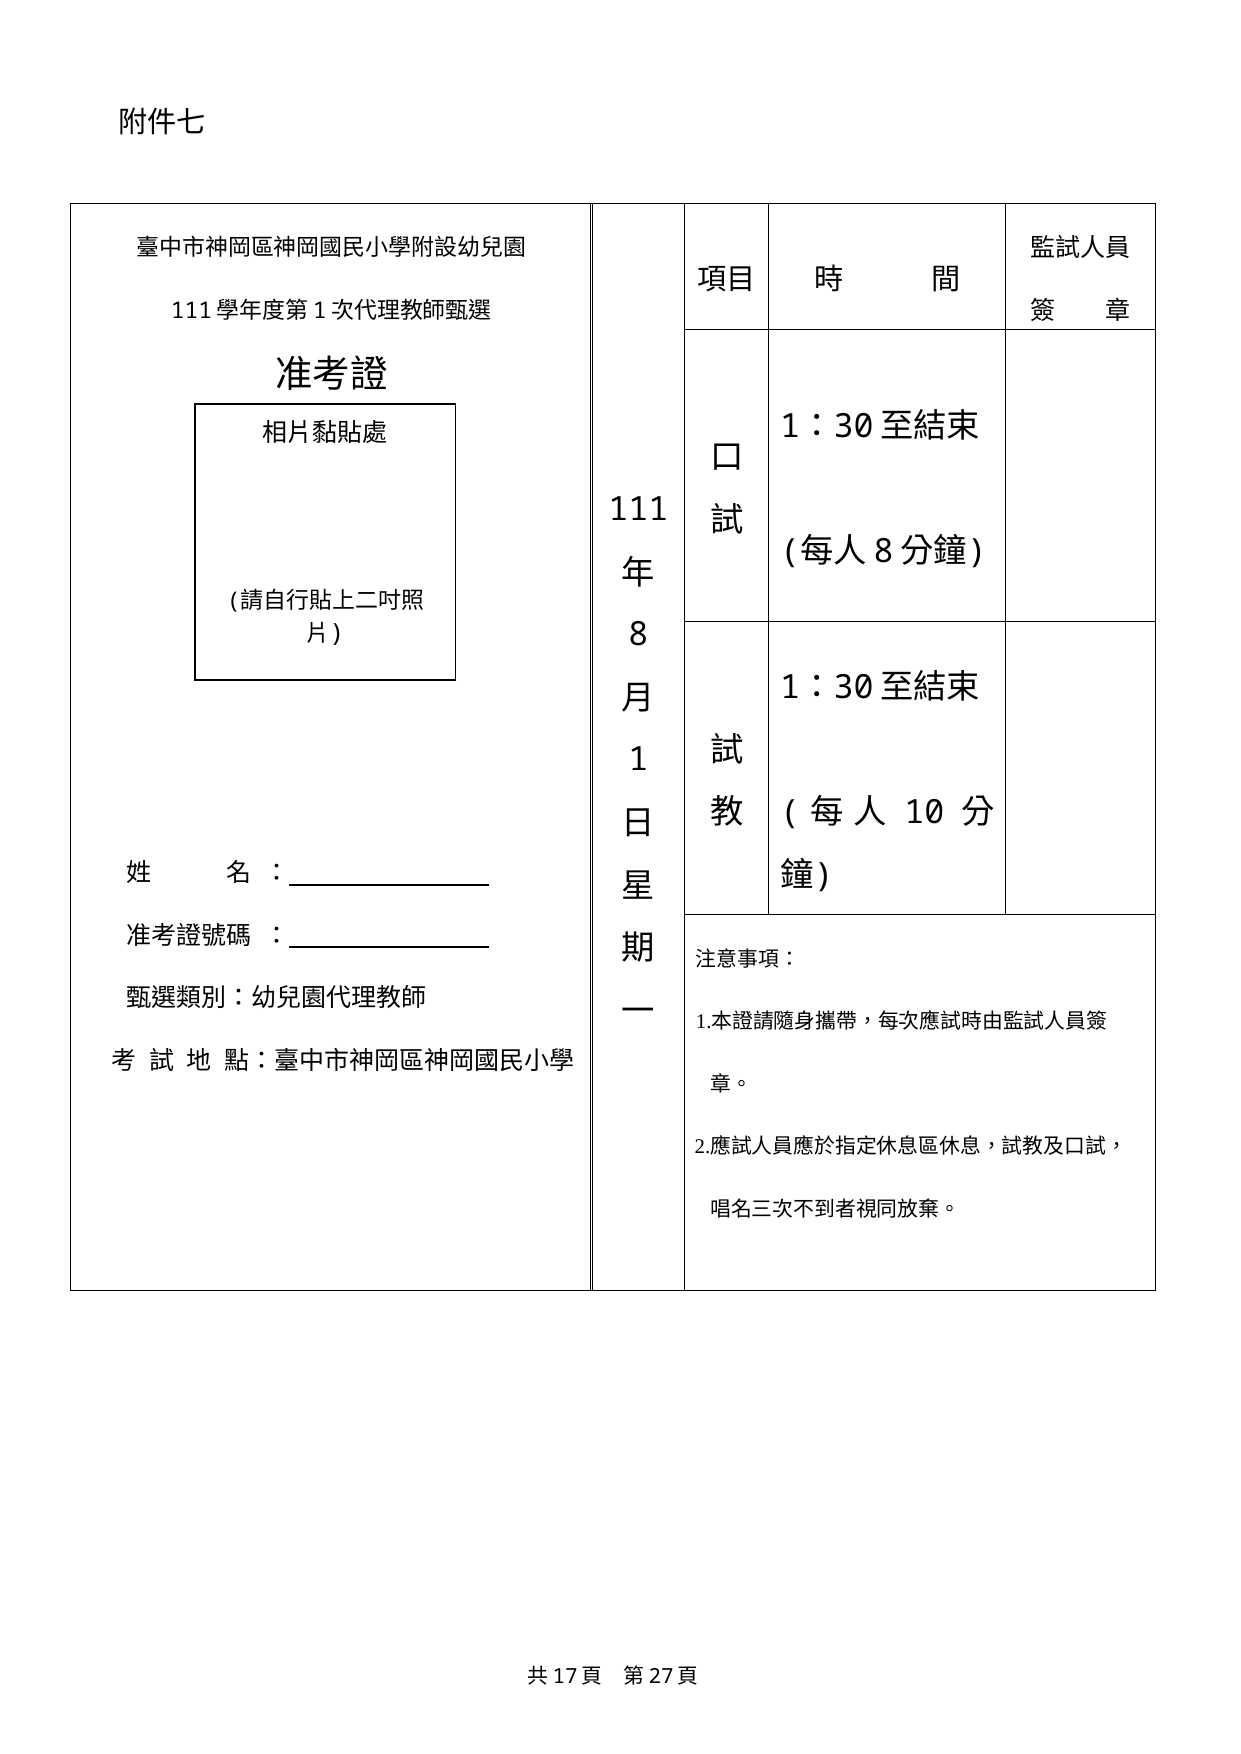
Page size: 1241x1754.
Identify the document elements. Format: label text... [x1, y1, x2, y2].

table_cell 試 教 [685, 622, 768, 914]
table_header 時 間 [769, 204, 1005, 329]
table_cell 1：30至結束 (每人8分鐘) [769, 330, 1005, 621]
table_cell 注意事項： 1.本證請隨身攜帶，每次應試時由監試人員簽章。 2.應試人員應於指定休息區休息，試教及口試，唱名三次不到者視同放棄。 [685, 915, 1155, 1290]
table_header 項目 [685, 204, 768, 329]
table_header 111 年 8 月 1 日 星 期 一 [593, 204, 684, 1290]
table_cell [1006, 330, 1155, 621]
table_header 監試人員 簽 章 [1006, 204, 1155, 329]
table_cell 口試 [685, 330, 768, 621]
table_cell 1：30至結束 (每人10分鐘) [769, 622, 1005, 914]
text 附件七 [118, 78, 1107, 141]
table_cell [1006, 622, 1155, 914]
table_header 臺中市神岡區神岡國民小學附設幼兒園 111學年度第1次代理教師甄選 准考證 姓 名 ： 准考證號碼 ： 甄選類別：幼兒園代理教師 考 試 地 點：臺中市神岡區神岡國民小學 [71, 204, 590, 1290]
